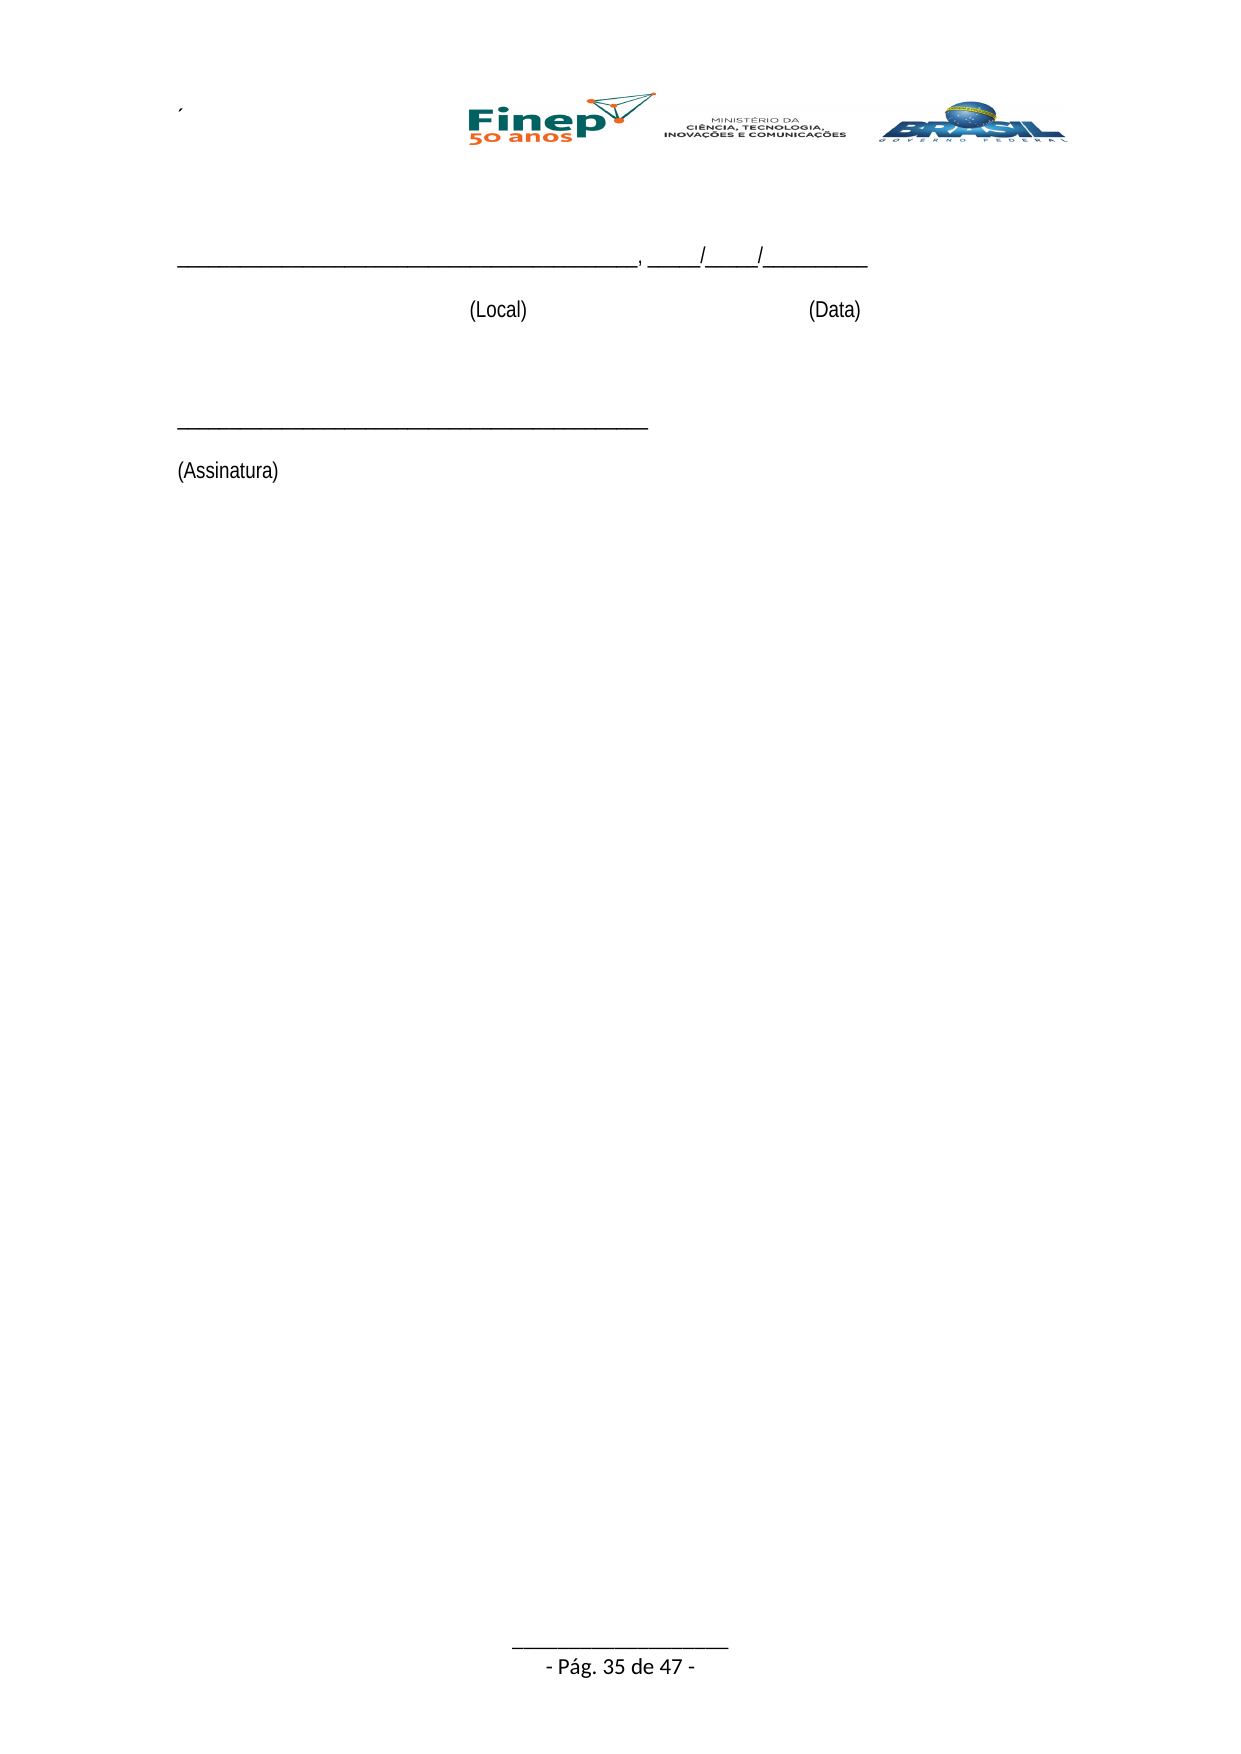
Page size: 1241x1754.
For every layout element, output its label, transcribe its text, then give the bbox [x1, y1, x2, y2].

text (Local) (Data) [177, 296, 1063, 322]
text ____________________________________________, _____/_____/__________ [177, 242, 1063, 268]
picture [463, 85, 1070, 158]
text _____________________________________________ [177, 403, 1063, 430]
text (Assinatura) [177, 457, 1063, 483]
